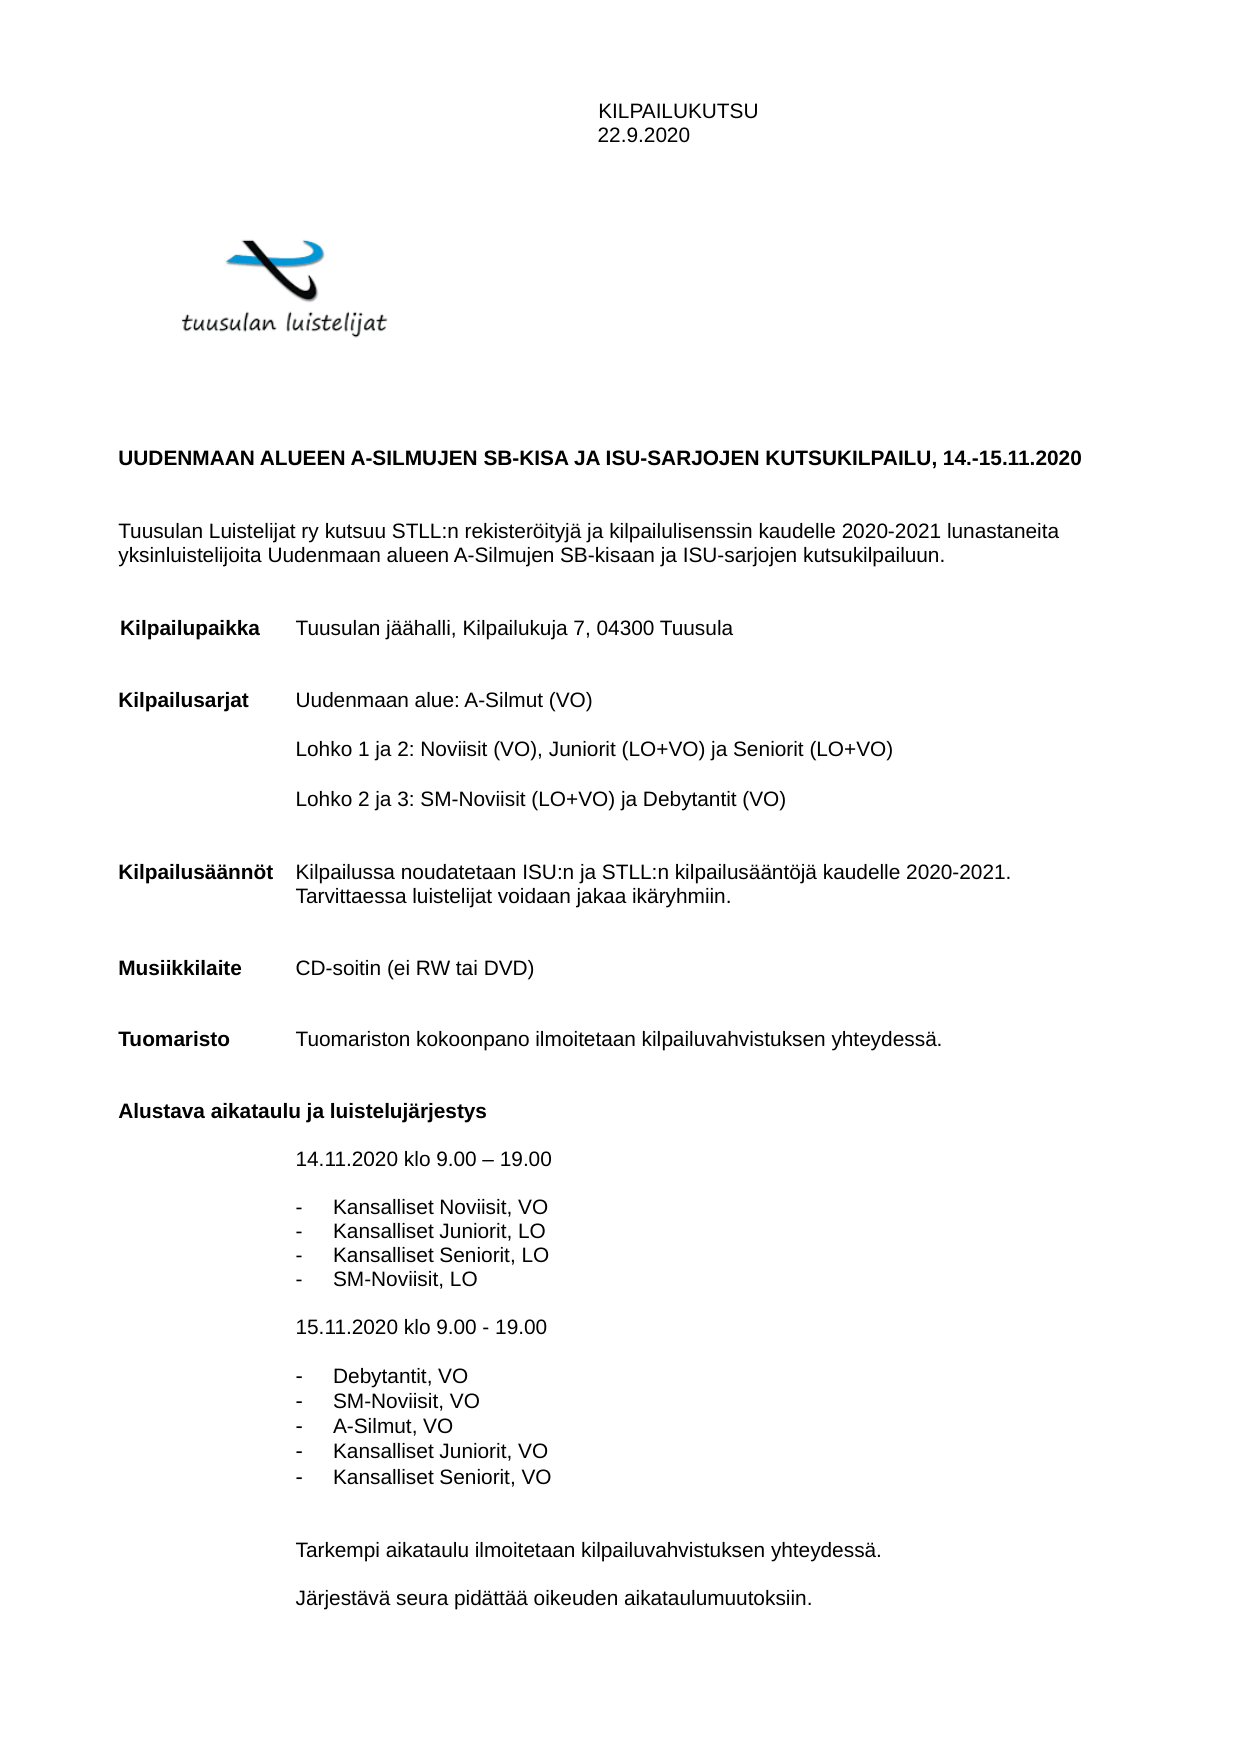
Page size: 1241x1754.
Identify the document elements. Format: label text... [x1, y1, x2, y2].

text Kilpailupaikka Tuusulan jäähalli, Kilpailukuja 7, 04300 Tuusula [120, 616, 1169, 640]
list SM-Noviisit, VO [295, 1388, 1169, 1413]
list SM-Noviisit, LO [295, 1267, 1169, 1291]
text Tuusulan Luistelijat ry kutsuu STLL:n rekisteröityjä ja kilpailulisenssin kaudelle 2020-2021 lunastaneita yksinluistelijoita Uudenmaan alueen A-Silmujen SB-kisaan ja ISU-sarjojen kutsukilpailuun. [118, 519, 1169, 567]
text Tarkempi aikataulu ilmoitetaan kilpailuvahvistuksen yhteydessä. [295, 1538, 1169, 1562]
text Musiikkilaite CD-soitin (ei RW tai DVD) [118, 955, 1169, 979]
list Kansalliset Juniorit, LO [295, 1219, 1169, 1243]
text Kilpailusäännöt Kilpailussa noudatetaan ISU:n ja STLL:n kilpailusääntöjä kaudelle 2020-2021. [118, 859, 1169, 883]
text Järjestävä seura pidättää oikeuden aikataulumuutoksiin. [118, 1586, 1169, 1610]
list Kansalliset Noviisit, VO [295, 1195, 1169, 1219]
list A-Silmut, VO [295, 1413, 1169, 1438]
list Kansalliset Seniorit, VO [295, 1463, 1169, 1489]
text 14.11.2020 klo 9.00 – 19.00 [295, 1147, 1169, 1171]
text Lohko 2 ja 3: SM-Noviisit (LO+VO) ja Debytantit (VO) [118, 786, 1169, 810]
text 15.11.2020 klo 9.00 - 19.00 [295, 1315, 1169, 1339]
list Kansalliset Seniorit, LO [295, 1243, 1169, 1267]
text Lohko 1 ja 2: Noviisit (VO), Juniorit (LO+VO) ja Seniorit (LO+VO) [118, 737, 1169, 761]
text UUDENMAAN ALUEEN A-SILMUJEN SB-KISA JA ISU-SARJOJEN KUTSUKILPAILU, 14.-15.11.2020 [118, 446, 1169, 470]
text Kilpailusarjat Uudenmaan alue: A-Silmut (VO) [118, 688, 1169, 712]
text Tarvittaessa luistelijat voidaan jakaa ikäryhmiin. [295, 883, 1169, 907]
text Alustava aikataulu ja luistelujärjestys [118, 1099, 1169, 1123]
list Debytantit, VO [295, 1363, 1169, 1388]
text KILPAILUKUTSU [118, 99, 1169, 123]
text 22.9.2020 [118, 123, 1169, 147]
text Tuomaristo Tuomariston kokoonpano ilmoitetaan kilpailuvahvistuksen yhteydessä. [118, 1027, 1169, 1051]
list Kansalliset Juniorit, VO [295, 1438, 1169, 1463]
